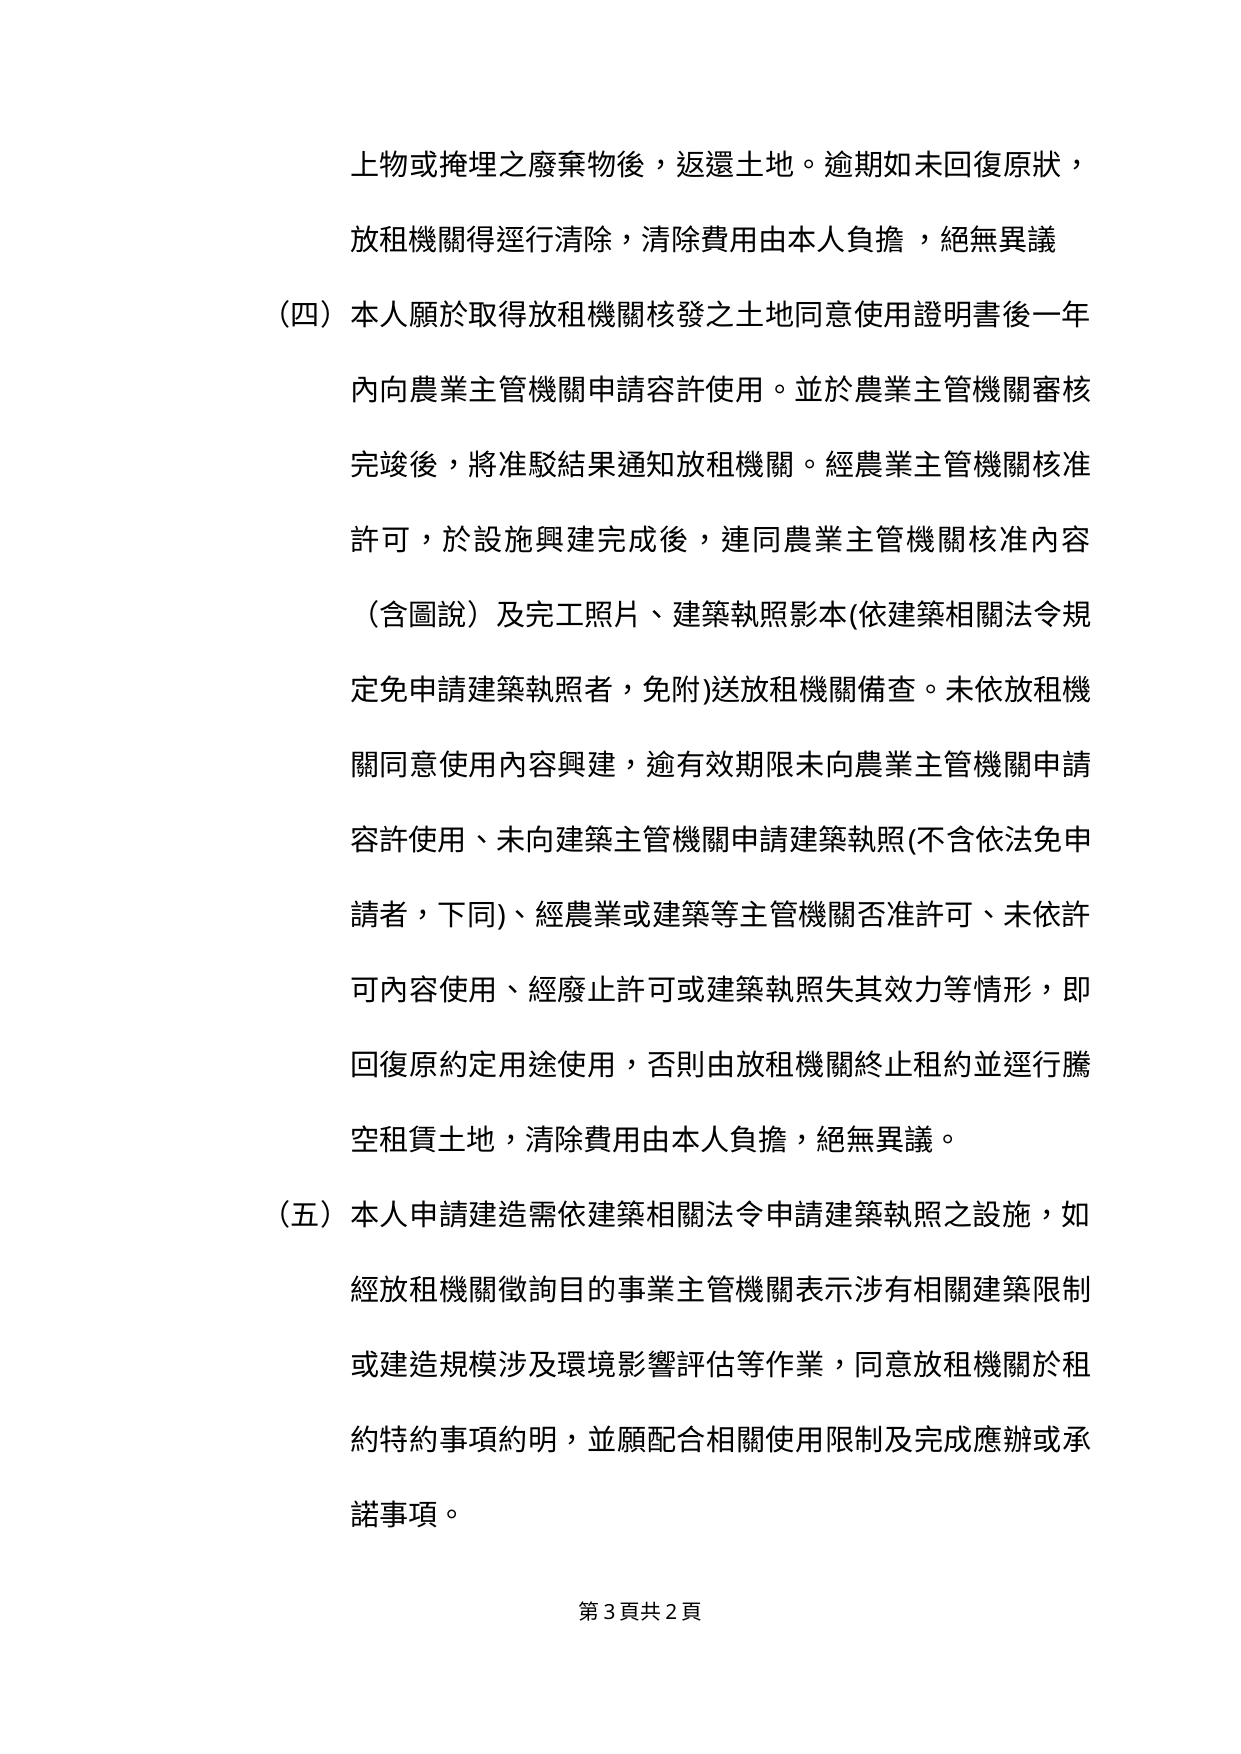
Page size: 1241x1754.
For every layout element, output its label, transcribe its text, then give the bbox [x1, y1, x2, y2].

list 本人願於取得放租機關核發之土地同意使用證明書後一年內向農業主管機關申請容許使用。並於農業主管機關審核完竣後，將准駁結果通知放租機關。經農業主管機關核准許可，於設施興建完成後，連同農業主管機關核准內容（含圖說）及完工照片、建築執照影本(依建築相關法令規定免申請建築執照者，免附)送放租機關備查。未依放租機關同意使用內容興建，逾有效期限未向農業主管機關申請容許使用、未向建築主管機關申請建築執照(不含依法免申請者，下同)、經農業或建築等主管機關否准許可、未依許可內容使用、經廢止許可或建築執照失其效力等情形，即回復原約定用途使用，否則由放租機關終止租約並逕行騰空租賃土地，清除費用由本人負擔，絕無異議。 [261, 275, 1093, 1175]
list 本人申請建造需依建築相關法令申請建築執照之設施，如經放租機關徵詢目的事業主管機關表示涉有相關建築限制，或建造規模涉及環境影響評估等作業，同意放租機關於租約特約事項約明，並願配合相關使用限制及完成應辦或承諾事項。 [261, 1175, 1093, 1550]
list 上物或掩埋之廢棄物後，返還土地。逾期如未回復原狀，放租機關得逕行清除，清除費用由本人負擔 ，絕無異議 [261, 125, 1093, 275]
